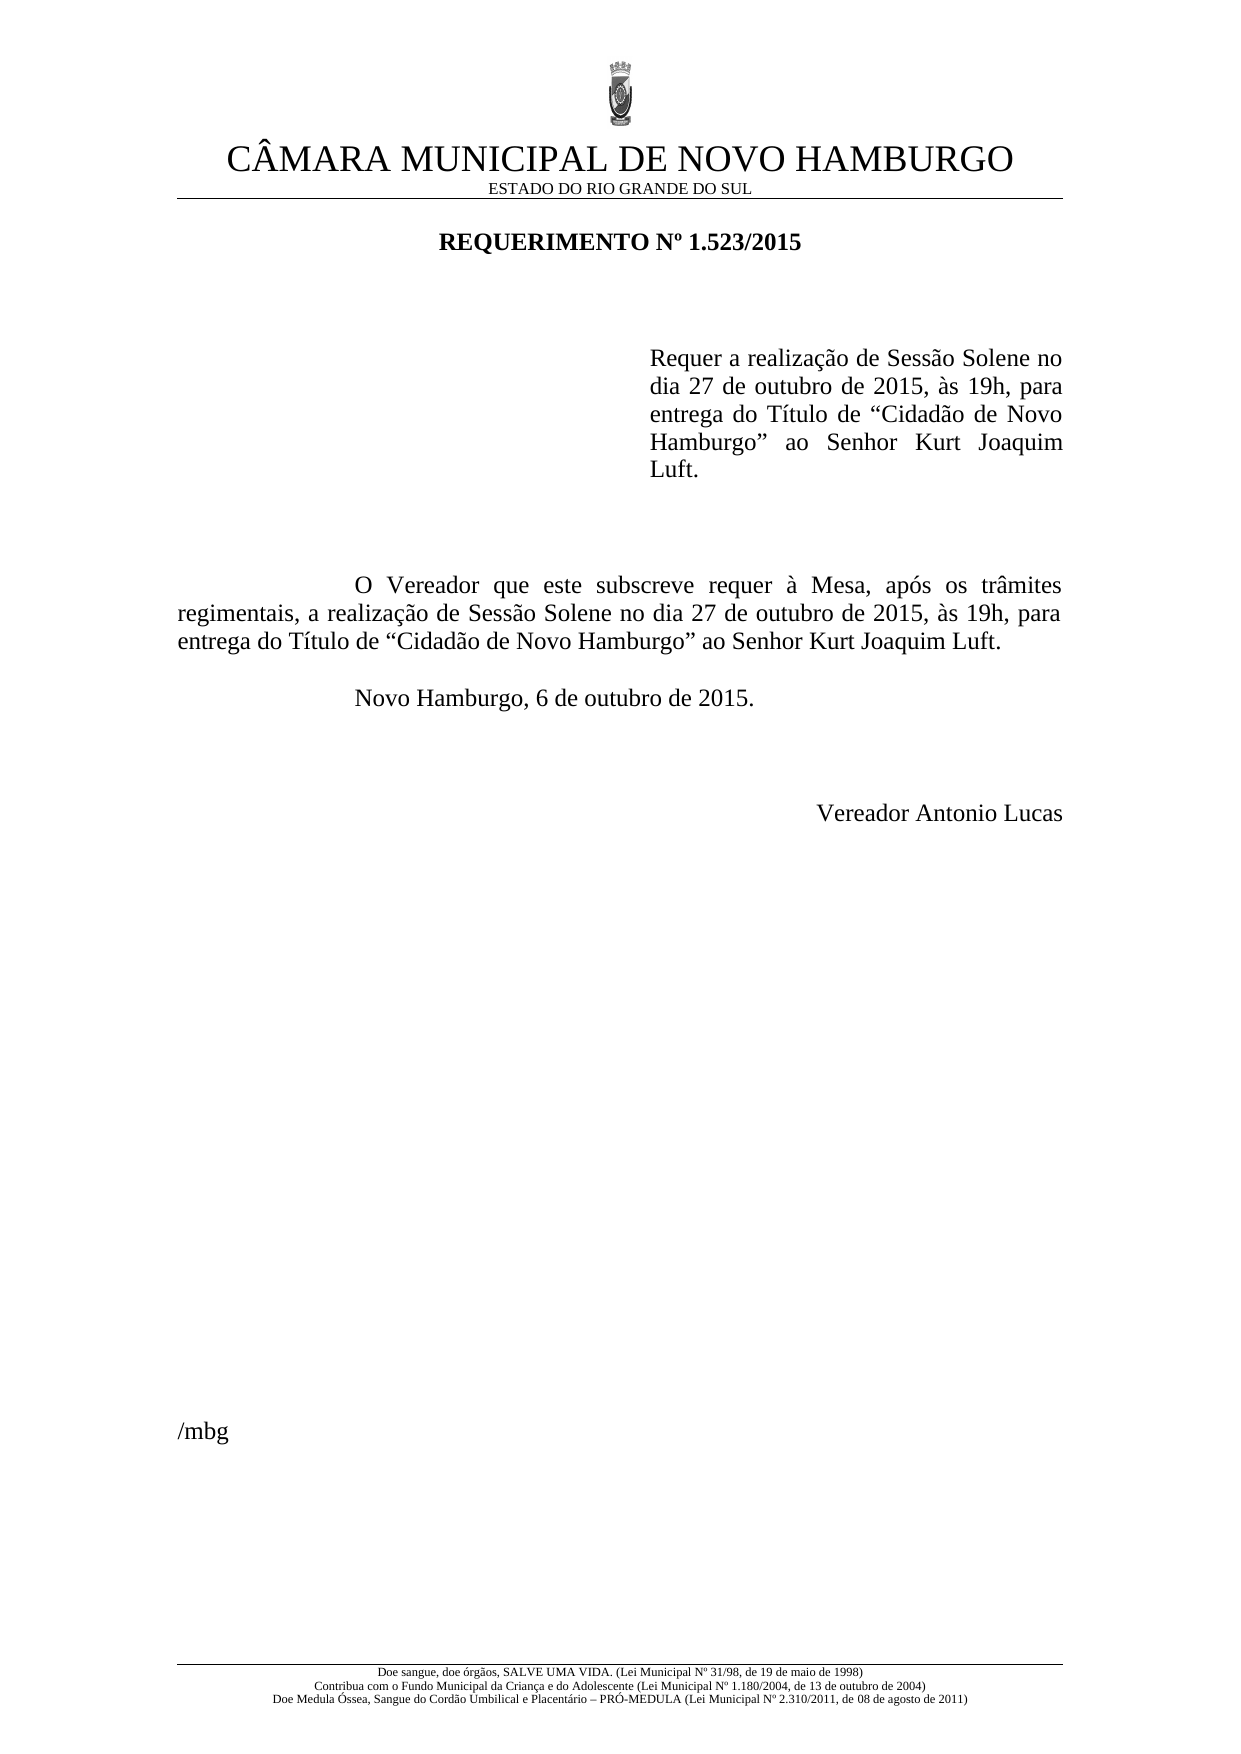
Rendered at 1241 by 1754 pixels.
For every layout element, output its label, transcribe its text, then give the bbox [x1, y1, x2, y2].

text Vereador Antonio Lucas [177, 799, 1063, 826]
text Novo Hamburgo, 6 de outubro de 2015. [177, 684, 1063, 712]
text REQUERIMENTO Nº 1.523/2015 [177, 228, 1063, 256]
text O Vereador que este subscreve requer à Mesa, após os trâmites regimentais, a realização de Sessão Solene no dia 27 de outubro de 2015, às 19h, para entrega do Título de “Cidadão de Novo Hamburgo” ao Senhor Kurt Joaquim Luft. [177, 572, 1063, 655]
text Requer a realização de Sessão Solene no dia 27 de outubro de 2015, às 19h, para entrega do Título de “Cidadão de Novo Hamburgo” ao Senhor Kurt Joaquim Luft. [649, 344, 1063, 483]
text /mbg [177, 1417, 1063, 1445]
